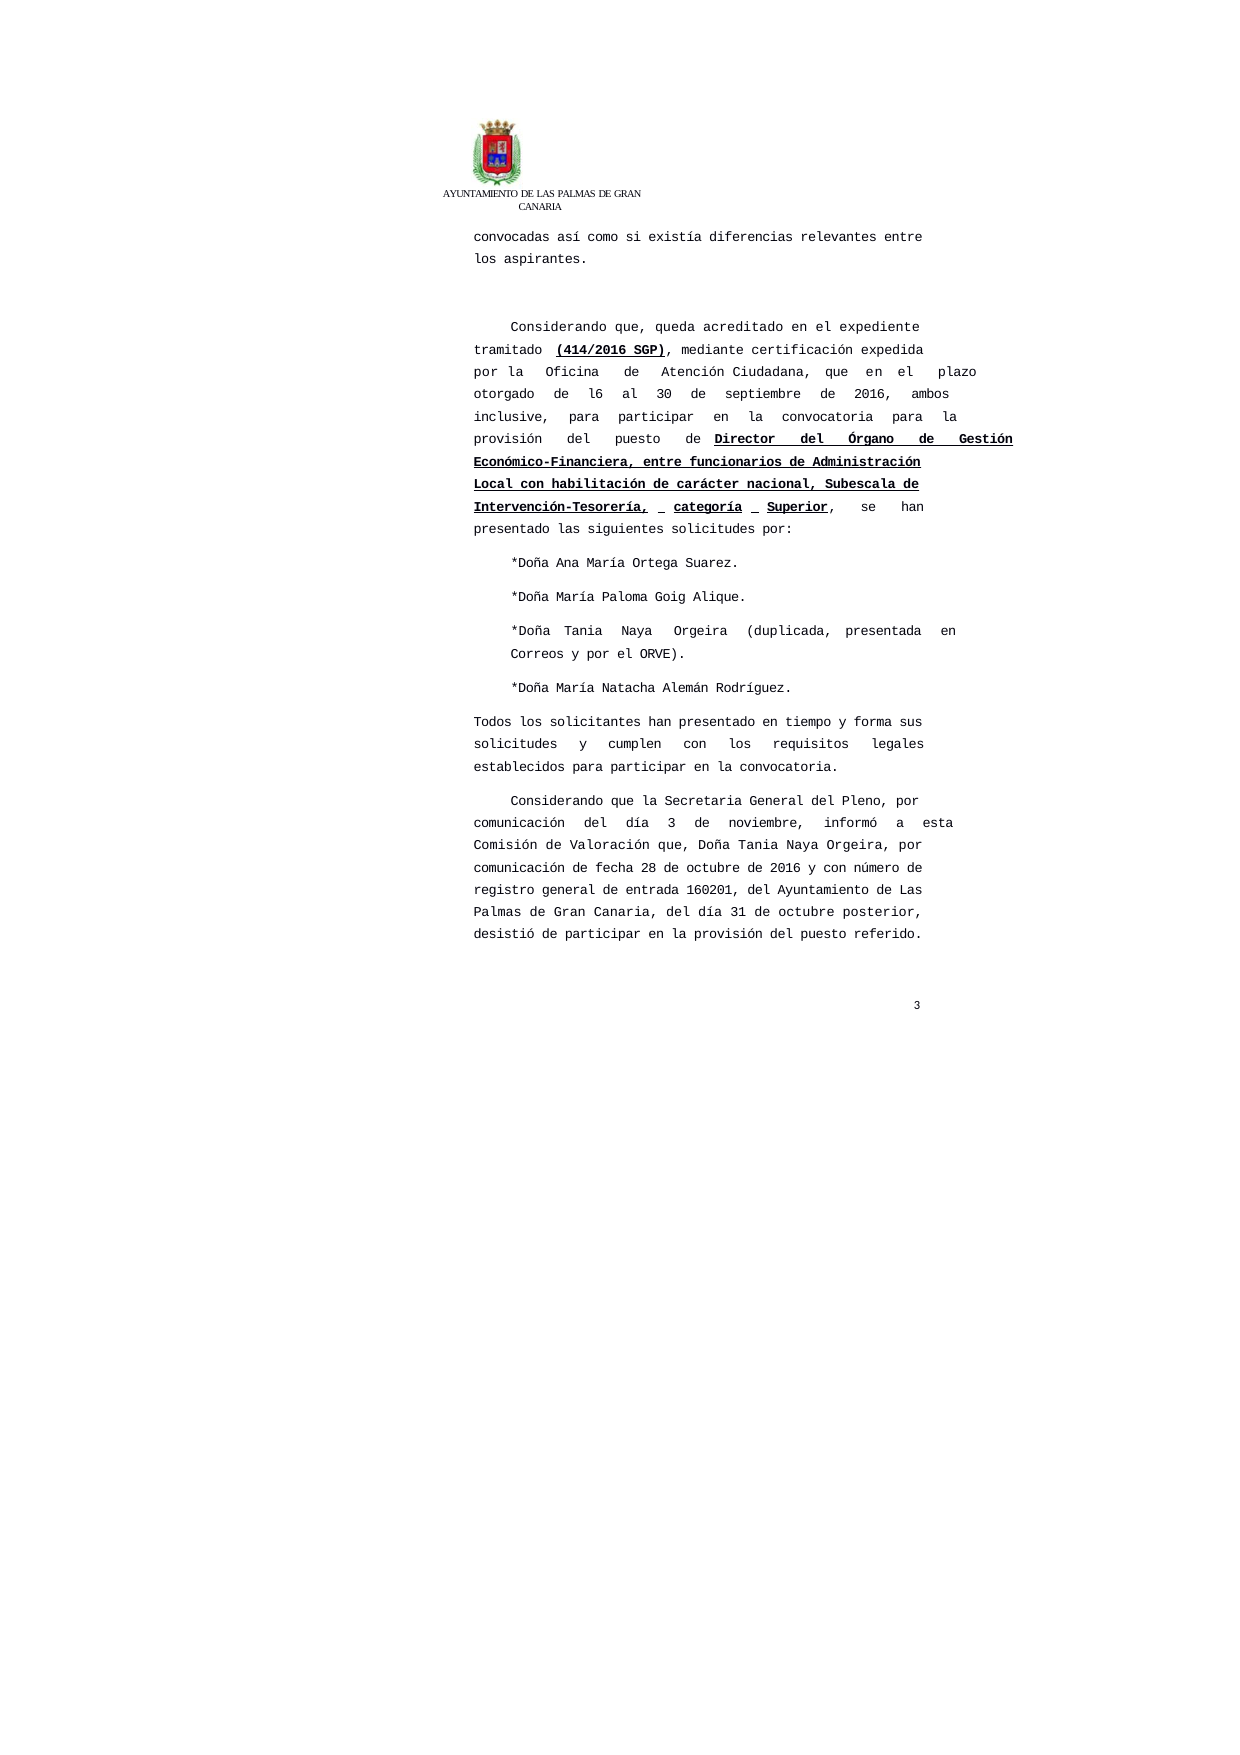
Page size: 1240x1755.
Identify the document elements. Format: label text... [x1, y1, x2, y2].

text *Doña Ana María Ortega Suarez. [510, 554, 1229, 571]
text registro general de entrada 160201, del Ayuntamiento de Las [473, 881, 1229, 898]
text por la Oficina de Atención Ciudadana, que en el plazo [473, 363, 1229, 380]
text desistió de participar en la provisión del puesto referido. [473, 926, 1229, 942]
text Correos y por el ORVE). [510, 645, 1229, 661]
text Palmas de Gran Canaria, del día 31 de octubre posterior, [473, 904, 1229, 920]
text 3 [914, 999, 1229, 1012]
text *Doña María Natacha Alemán Rodríguez. [510, 679, 1229, 696]
text inclusive, para participar en la convocatoria para la [473, 408, 1229, 424]
text *Doña María Paloma Goig Alique. [510, 589, 1229, 605]
text establecidos para participar en la convocatoria. [473, 758, 1229, 774]
text Económico-Financiera, entre funcionarios de Administración [473, 453, 1229, 469]
text provisión del puesto de Director del Órgano de Gestión [473, 430, 1229, 447]
text AYUNTAMIENTO DE LAS PALMAS DE GRAN CANARIA [443, 188, 1229, 213]
text Intervención-Tesorería, categoría Superior, se han [473, 498, 1229, 514]
text solicitudes y cumplen con los requisitos legales [473, 736, 1229, 752]
text Comisión de Valoración que, Doña Tania Naya Orgeira, por [473, 837, 1229, 853]
text *Doña Tania Naya Orgeira (duplicada, presentada en [510, 623, 1229, 639]
text comunicación del día 3 de noviembre, informó a esta [473, 814, 1229, 831]
text Todos los solicitantes han presentado en tiempo y forma sus [473, 713, 1229, 730]
text Considerando que, queda acreditado en el expediente [510, 319, 1229, 335]
text tramitado (414/2016 SGP), mediante certificación expedida [473, 341, 1229, 357]
text convocadas así como si existía diferencias relevantes entre [473, 228, 1229, 244]
text los aspirantes. [473, 251, 1229, 267]
text otorgado de l6 al 30 de septiembre de 2016, ambos [473, 386, 1229, 402]
text Considerando que la Secretaria General del Pleno, por [510, 792, 1229, 808]
text Local con habilitación de carácter nacional, Subescala de [473, 476, 1229, 492]
text presentado las siguientes solicitudes por: [473, 520, 1229, 537]
text comunicación de fecha 28 de octubre de 2016 y con número de [473, 859, 1229, 875]
